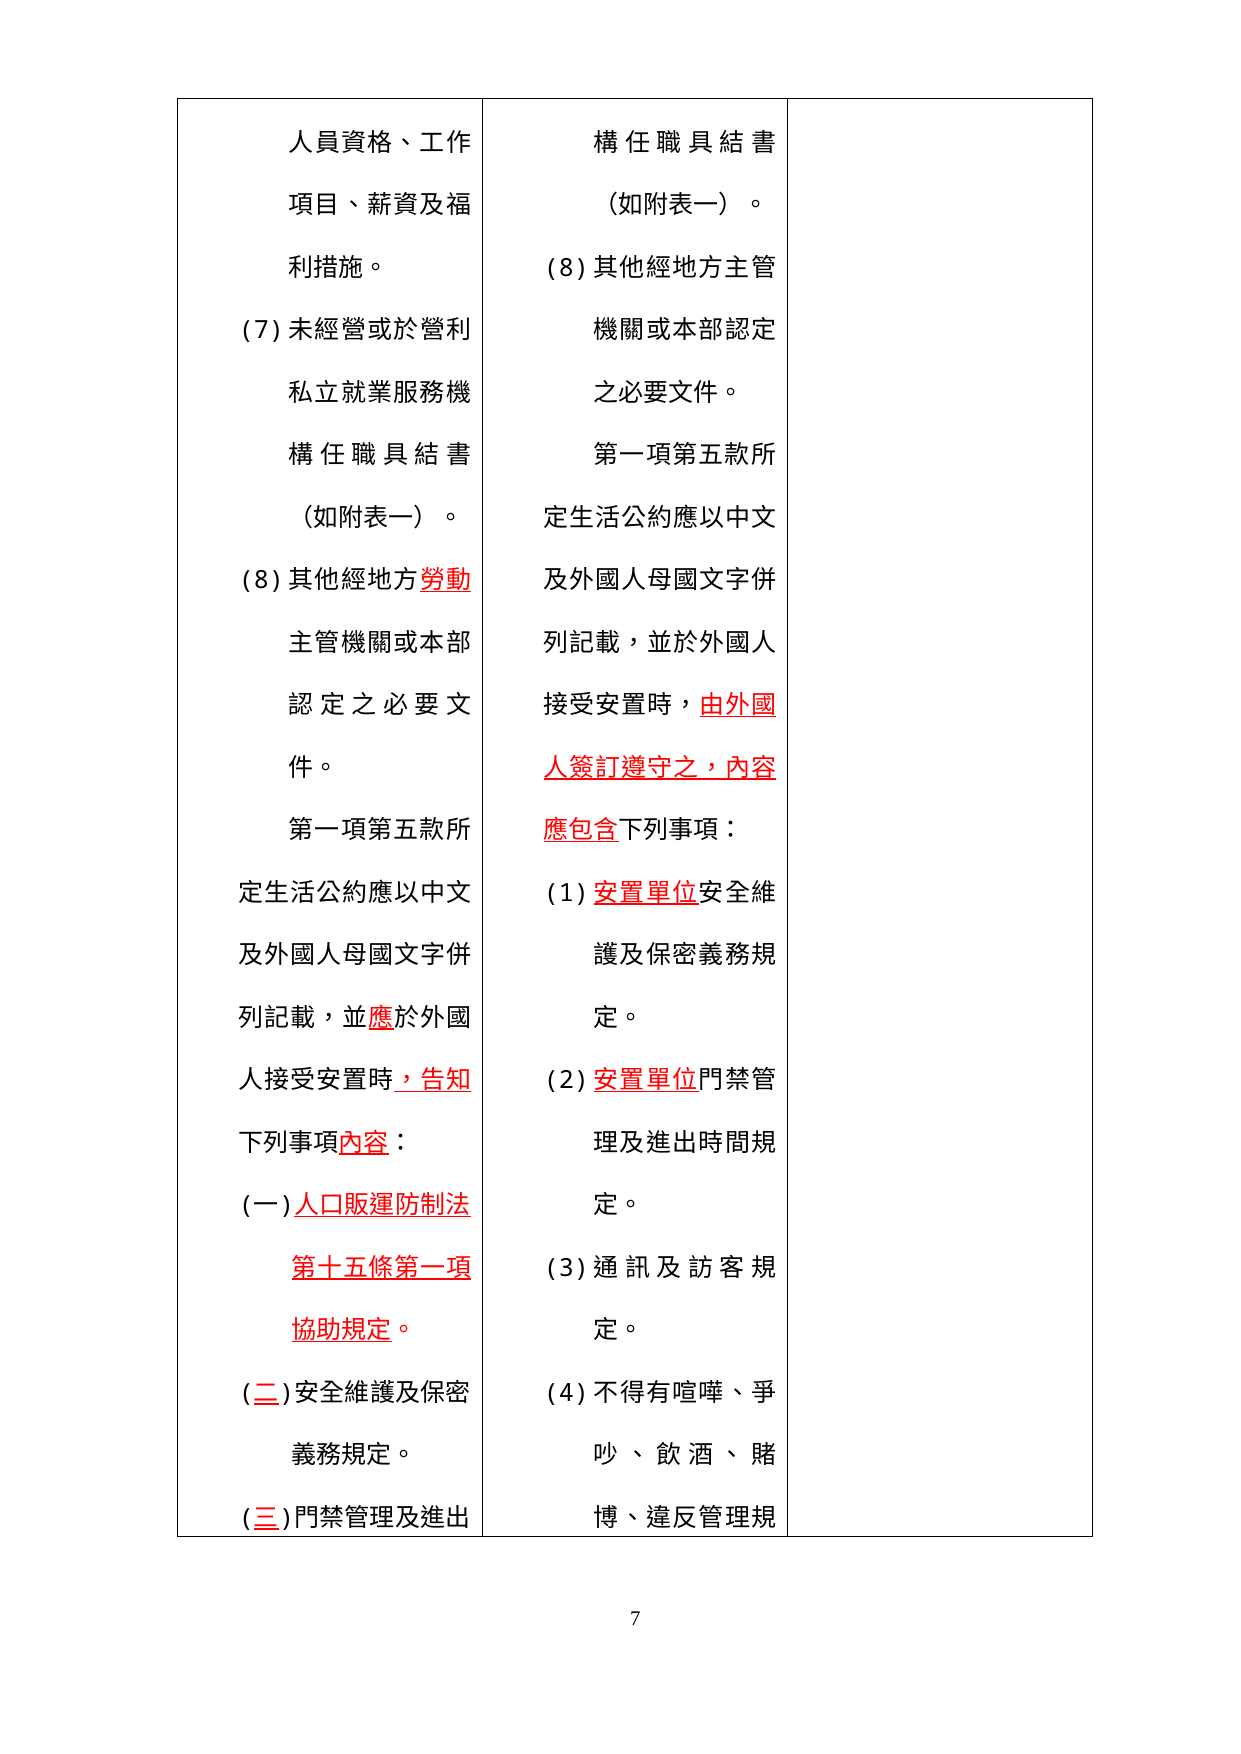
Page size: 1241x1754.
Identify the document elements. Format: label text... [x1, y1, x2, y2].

table_cell 符合前點第一項第一款至第三款規定之安置單位，應檢具下列文件送地方主管機關審查後，由地方主管機關函送本部備案： 計畫書。 非營利社團法人成立者或財團法人附設者，其設立主體之章程、法人登記證書影本。 住宿類建築物使用執照影本。 消防安全設備檢修報告書影本。 安置單位訂定之生活公約影本。 前項第一款所定計畫書內容，應包含以下事項： 設立宗旨：載明安置單位名稱、地址、電話、規模、負責人等基本資料。 營運計畫：包含服務對象、服務項目與辦法、年度經費收支預算、財產清冊及經費來源等。 空間規劃：以平方公尺為單位，標明各樓層與隔間面積及建築物總面積，並標明各隔間之用途及設置之床位數。 設備及設施規劃。 外國人飲食規劃。 安置單位工作人員規劃：包含組織表、員額編制、人員資格、工作項目、薪資及福利措施。 未經營或於營利私立就業服務機構任職具結書（如附表一）。 其他經地方主管機關或本部認定之必要文件。 第一項第五款所定生活公約應以中文及外國人母國文字併列記載，並於外國人接受安置時，由外國人簽訂遵守之，內容應包含下列事項： 安置單位安全維護及保密義務規定。 安置單位門禁管理及進出時間規定。 通訊及訪客規定。 不得有喧嘩、爭吵、飲酒、賭博、違反管理規定、妨害安置保護秩序、傷害他人生命或身體及破壞毀損公物等行為。 其他應遵守及注意事項。 [483, 99, 787, 1536]
table_cell 配合前點修正，第一項至第三項酌修文字。 配合內政部修正安置管理規則第五條規定，第三項酌修文字。 [788, 99, 1092, 1536]
table_cell 前點第一項第一款第一目至第三目規定之機構式安置服務處所，應檢具下列文件送地方勞動主管機關審查後，由地方勞動主管機關送本部備查： 計畫書。 非營利社團法人成立者或財團法人附設者，其設立主體之章程、法人登記證書影本。 住宿類建築物使用執照影本。 消防安全設備檢修報告書影本。 機構式安置服務處所訂定之生活公約影本。 前項第一款所定計畫書內容，應包含以下事項： 設立宗旨：載明機構式安置服務處所名稱、地址、電話、規模、負責人等基本資料。 營運計畫：包含服務對象、服務項目及辦法、年度經費收支預算、財產清冊及經費來源等。 空間規劃：以平方公尺為單位，標明各樓層與隔間面積及建築物總面積，並標明各隔間之用途及設置之床位數。 設備及設施規劃。 外國人飲食規劃。 機構式安置服務處所工作人員規劃：包含組織表、員額編制、人員資格、工作項目、薪資及福利措施。 未經營或於營利私立就業服務機構任職具結書（如附表一）。 其他經地方勞動主管機關或本部認定之必要文件。 第一項第五款所定生活公約應以中文及外國人母國文字併列記載，並應於外國人接受安置時，告知下列事項內容： (一)人口販運防制法第十五條第一項協助規定。 (二)安全維護及保密義務規定。 (三)門禁管理及進出時間規定。 (四)通訊及訪客規定。 (五)不得有喧嘩、爭 吵、飲酒、賭博、破壞毀損公物、傷害他人及違反管理規定等行為。 (六)不服機構式安置 服務處所處置之 申訴方式。 (七)其他應遵守及注 意事項。 [178, 99, 482, 1536]
